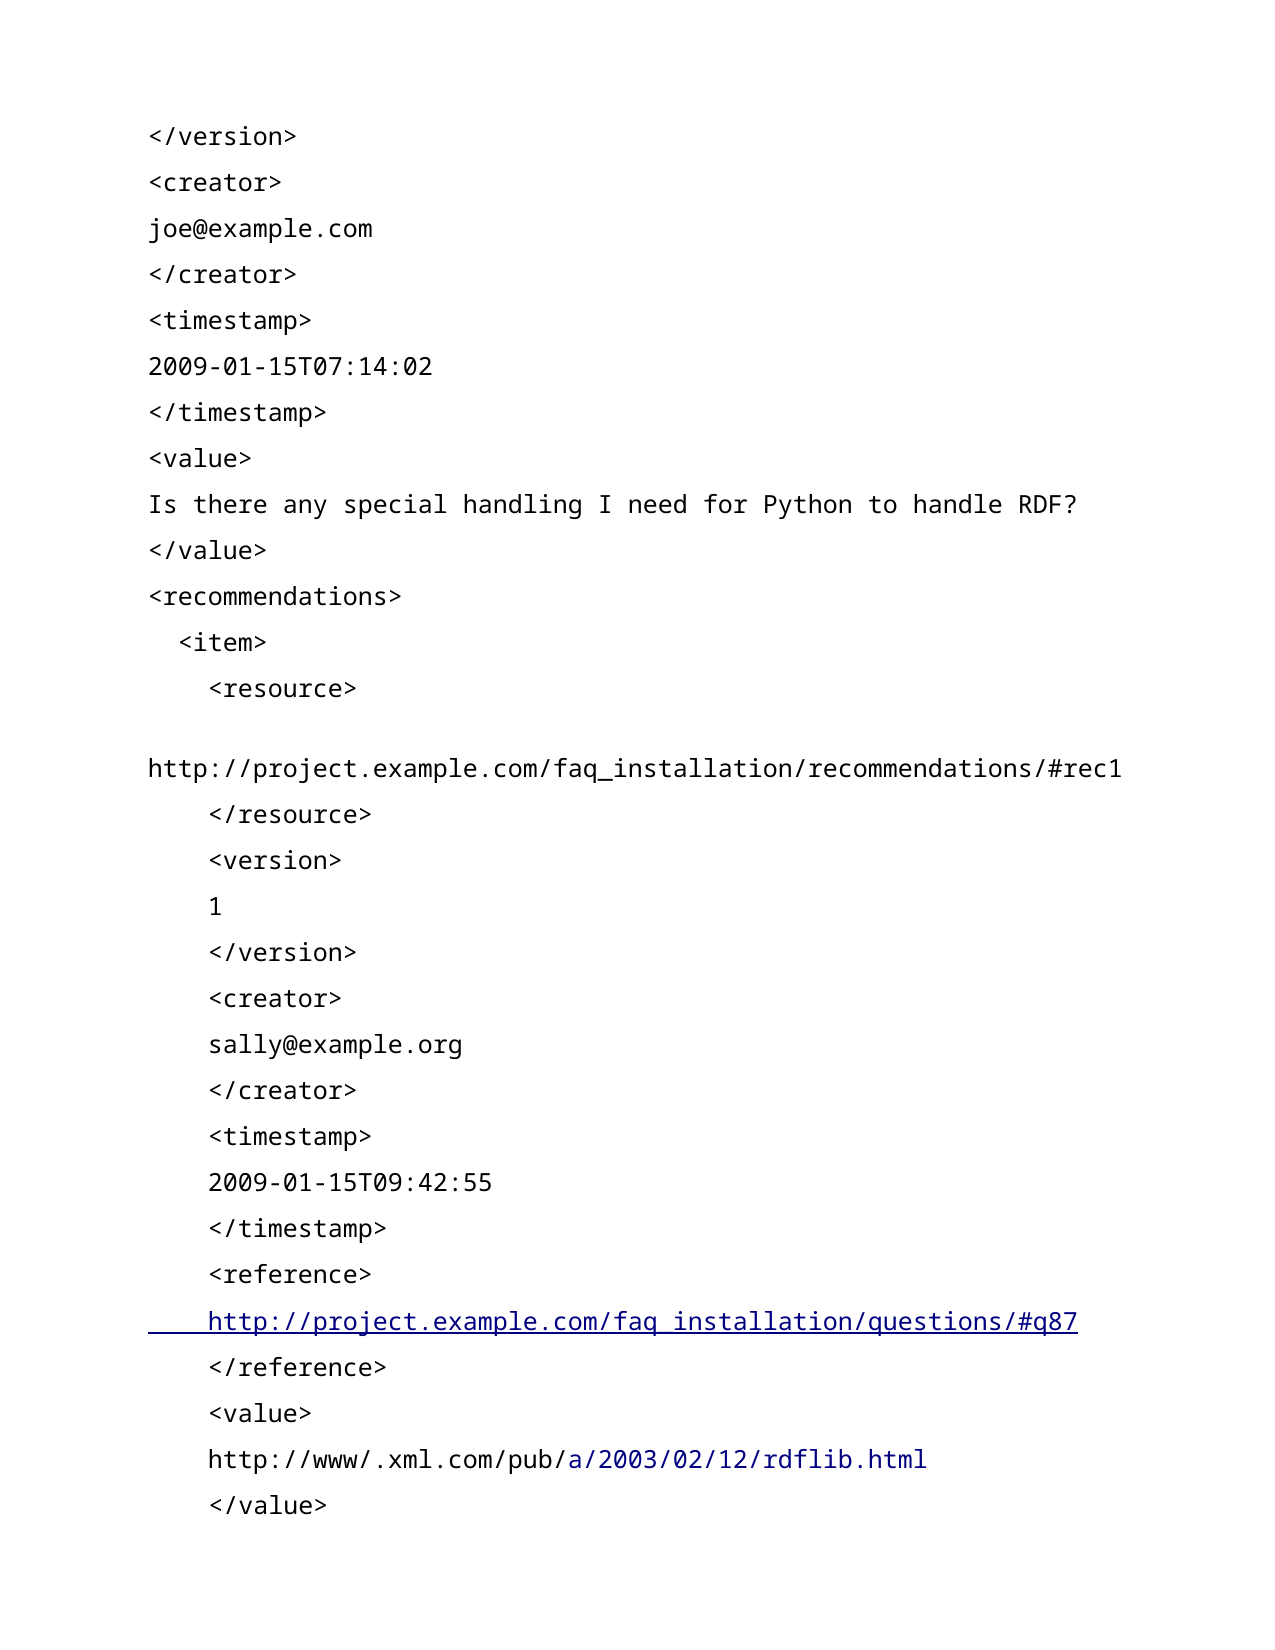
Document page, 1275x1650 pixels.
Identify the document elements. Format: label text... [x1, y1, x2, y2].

text </creator> [148, 1073, 1157, 1107]
text 2009-01-15T07:14:02 [148, 348, 1157, 382]
text </timestamp> [148, 1211, 1157, 1245]
text </reference> [148, 1349, 1157, 1383]
text </creator> [148, 256, 1157, 290]
text <value> [148, 440, 1157, 474]
text </version> [148, 118, 1157, 152]
text <creator> [148, 981, 1157, 1015]
text 2009-01-15T09:42:55 [148, 1165, 1157, 1199]
text <recommendations> [148, 578, 1157, 613]
text </value> [118, 1487, 1157, 1521]
text </version> [148, 935, 1157, 969]
text </timestamp> [148, 394, 1157, 428]
text <timestamp> [148, 302, 1157, 336]
text http://project.example.com/faq_installation/questions/#q87 [148, 1303, 1157, 1337]
text sally@example.org [148, 1027, 1157, 1061]
text http://project.example.com/faq_installation/recommendations/#rec1 [148, 717, 1157, 785]
text 1 [148, 889, 1157, 923]
text </resource> [148, 797, 1157, 831]
text <item> [148, 624, 1157, 659]
text <resource> [148, 671, 1157, 705]
text <value> [148, 1395, 1157, 1429]
text <version> [148, 843, 1157, 877]
text <timestamp> [148, 1119, 1157, 1153]
text joe@example.com [148, 210, 1157, 244]
text </value> [148, 532, 1157, 567]
text <reference> [148, 1257, 1157, 1291]
text <creator> [148, 164, 1157, 198]
text Is there any special handling I need for Python to handle RDF? [148, 486, 1157, 521]
text http://www/.xml.com/pub/a/2003/02/12/rdflib.html [148, 1441, 1157, 1475]
